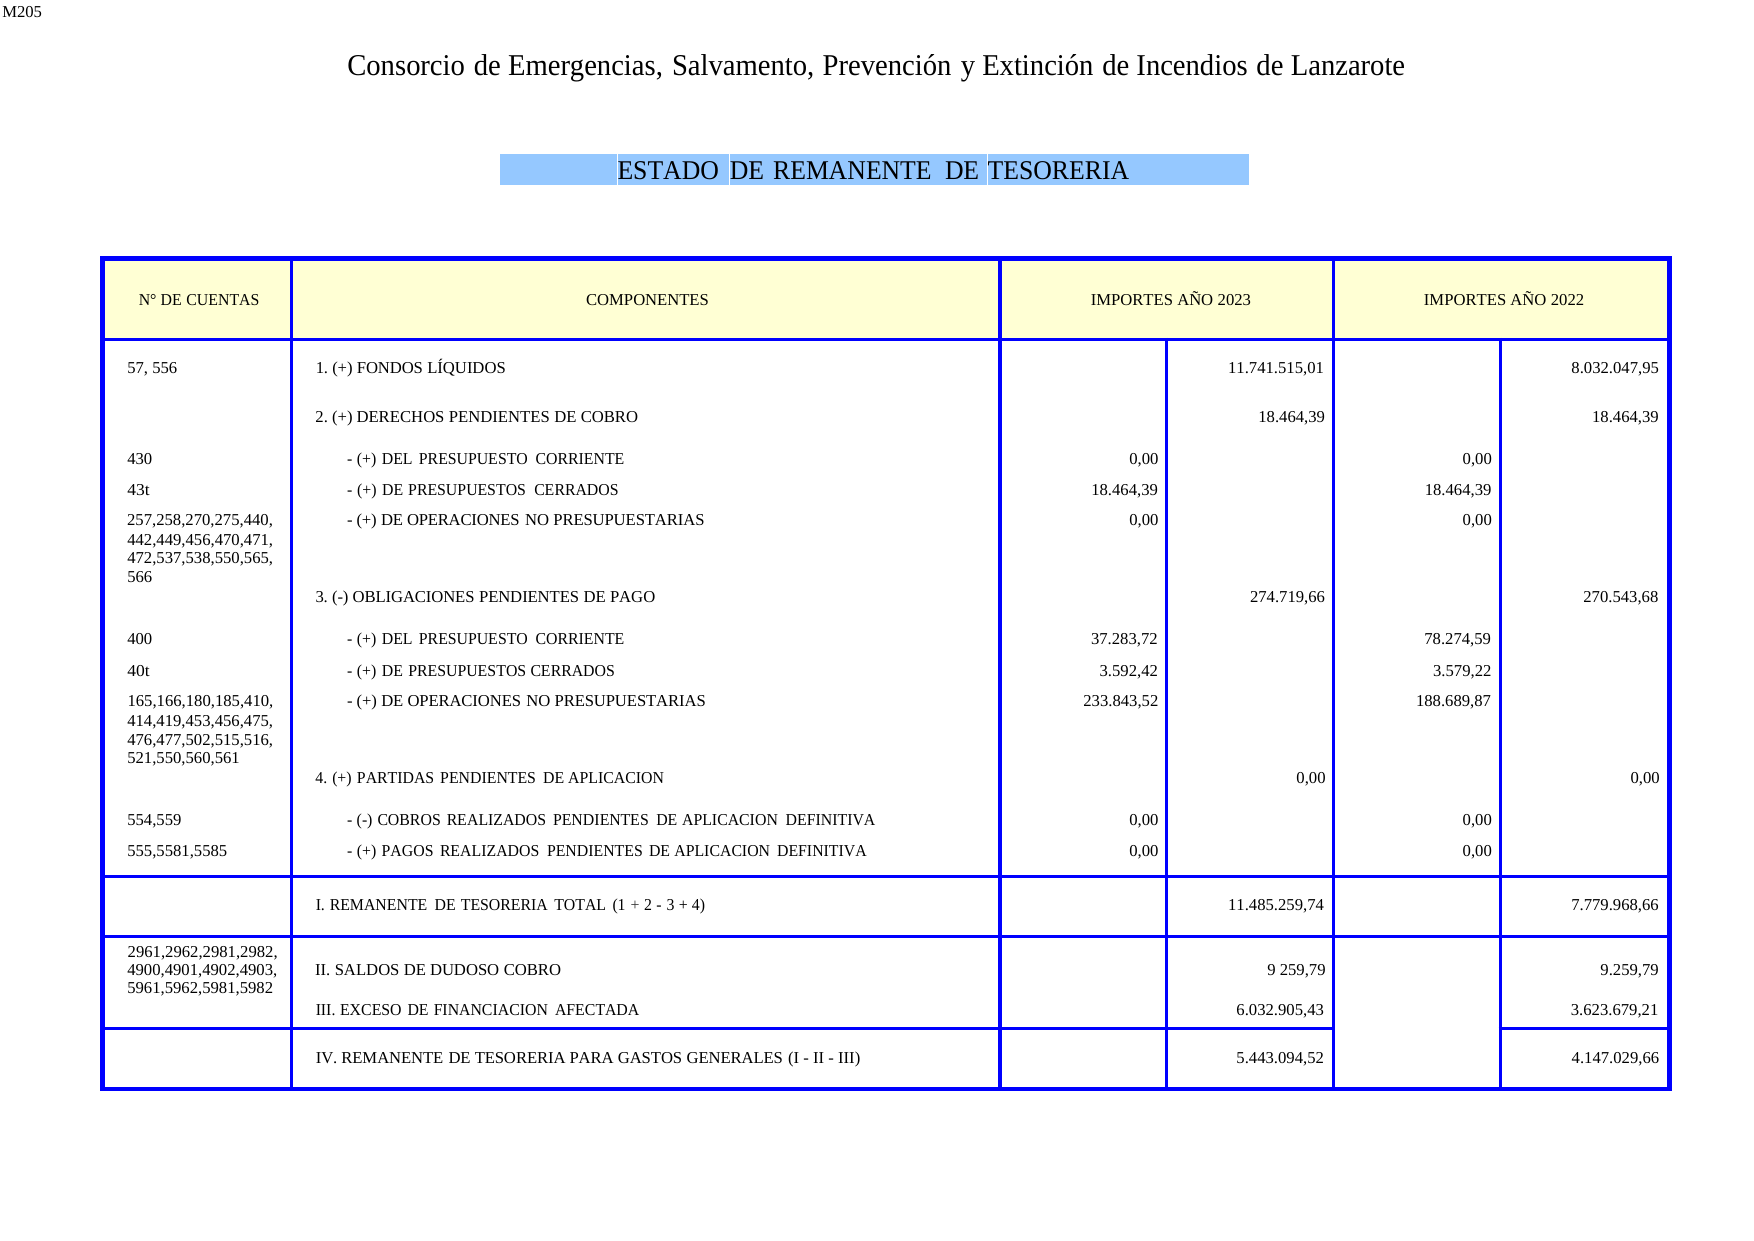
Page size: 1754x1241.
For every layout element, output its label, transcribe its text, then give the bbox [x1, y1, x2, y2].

table_cell [1335, 732, 1499, 750]
table_cell 11.485.259,74 [1168, 878, 1332, 934]
table_cell 18.464,39 [1502, 390, 1667, 437]
table_cell [293, 938, 998, 961]
table_cell [1002, 769, 1165, 799]
table_cell [1502, 655, 1667, 686]
table_cell 0,00 [1002, 505, 1165, 531]
table_cell [293, 978, 998, 996]
table_cell [293, 551, 998, 569]
table_cell 0,00 [1168, 769, 1332, 799]
table_cell 4.147.029,66 [1502, 1030, 1667, 1087]
subtitle ESTADO DE REMANENTE DE TESORERIA [62, 154, 1686, 185]
table_cell 40t [105, 655, 290, 686]
table_cell 18.464,39 [1335, 474, 1499, 505]
table_cell 472,537,538,550,565, [105, 551, 290, 569]
table_cell 7.779.968,66 [1502, 878, 1667, 934]
table_cell [1002, 390, 1165, 437]
table_cell 0,00 [1502, 769, 1667, 799]
table_cell [1335, 588, 1499, 618]
table_cell [105, 769, 290, 799]
table_cell [293, 712, 998, 732]
table_cell [105, 996, 290, 1027]
table_cell [1168, 569, 1332, 588]
table_header N° DE CUENTAS [105, 261, 290, 338]
table_cell - (+) DEL PRESUPUESTO CORRIENTE [293, 618, 998, 654]
table_cell 6.032.905,43 [1168, 996, 1332, 1027]
table_cell 18.464,39 [1002, 474, 1165, 505]
table_cell 78.274,59 [1335, 618, 1499, 654]
table_cell [1335, 712, 1499, 732]
table_cell 0,00 [1002, 438, 1165, 474]
table_cell [1335, 531, 1499, 551]
table_cell - (+) DE OPERACIONES NO PRESUPUESTARIAS [293, 686, 998, 712]
table_cell 430 [105, 438, 290, 474]
table_cell 57, 556 [105, 341, 290, 390]
table_cell III. EXCESO DE FINANCIACION AFECTADA [293, 996, 998, 1027]
table_cell 188.689,87 [1335, 686, 1499, 712]
table_cell [1002, 750, 1165, 769]
table_cell [1168, 835, 1332, 875]
table_cell [1502, 732, 1667, 750]
table_cell 476,477,502,515,516, [105, 732, 290, 750]
table_cell 414,419,453,456,475, [105, 712, 290, 732]
table_cell [1002, 732, 1165, 750]
table_cell [1335, 769, 1499, 799]
table_cell 5.443.094,52 [1168, 1030, 1332, 1087]
table_cell [1002, 878, 1165, 934]
table_cell [293, 732, 998, 750]
table_header IMPORTES AÑO 2023 [1002, 261, 1332, 338]
table_cell [1502, 750, 1667, 769]
table_cell - (+) DE PRESUPUESTOS CERRADOS [293, 655, 998, 686]
table_cell [1168, 938, 1332, 961]
table_cell 1. (+) FONDOS LÍQUIDOS [293, 341, 998, 390]
table_cell 0,00 [1002, 835, 1165, 875]
table_cell [1502, 474, 1667, 505]
table_cell [1335, 390, 1499, 437]
table_cell IV. REMANENTE DE TESORERIA PARA GASTOS GENERALES (I - II - III) [293, 1030, 998, 1087]
table_cell [1502, 505, 1667, 531]
table_cell 43t [105, 474, 290, 505]
table_cell 11.741.515,01 [1168, 341, 1332, 390]
table_cell 3.579,22 [1335, 655, 1499, 686]
table_cell [1002, 1030, 1165, 1087]
table_cell [1168, 978, 1332, 996]
table_cell [1502, 438, 1667, 474]
table_cell [1002, 551, 1165, 569]
table_cell [1002, 712, 1165, 732]
table_cell 18.464,39 [1168, 390, 1332, 437]
table_cell II. SALDOS DE DUDOSO COBRO [293, 961, 998, 978]
table_cell [1502, 551, 1667, 569]
table_cell 37.283,72 [1002, 618, 1165, 654]
table_cell [105, 878, 290, 934]
table_cell [1168, 799, 1332, 835]
table_cell [1002, 588, 1165, 618]
table_cell [105, 390, 290, 437]
table_cell 554,559 [105, 799, 290, 835]
table_cell I. REMANENTE DE TESORERIA TOTAL (1 + 2 - 3 + 4) [293, 878, 998, 934]
table_header COMPONENTES [293, 261, 998, 338]
table_cell [1502, 799, 1667, 835]
table_cell - (-) COBROS REALIZADOS PENDIENTES DE APLICACION DEFINITIVA [293, 799, 998, 835]
table_cell [1168, 686, 1332, 712]
table_cell 0,00 [1335, 505, 1499, 531]
table_cell [105, 1030, 290, 1087]
table_cell 274.719,66 [1168, 588, 1332, 618]
table_cell - (+) DEL PRESUPUESTO CORRIENTE [293, 438, 998, 474]
table_cell [1168, 505, 1332, 531]
table_cell 165,166,180,185,410, [105, 686, 290, 712]
table_cell 2961,2962,2981,2982, [105, 938, 290, 961]
table_cell 566 [105, 569, 290, 588]
table_cell 5961,5962,5981,5982 [105, 978, 290, 996]
table_cell [1502, 531, 1667, 551]
table_cell [1335, 750, 1499, 769]
table_cell 270.543,68 [1502, 588, 1667, 618]
table_cell [1168, 750, 1332, 769]
table_cell [1335, 938, 1499, 1087]
table_cell [1168, 438, 1332, 474]
table_cell 257,258,270,275,440, [105, 505, 290, 531]
table_cell [1002, 569, 1165, 588]
table_cell [1335, 341, 1499, 390]
table_cell [1502, 938, 1667, 961]
table_cell [1502, 835, 1667, 875]
table_cell [293, 750, 998, 769]
table_cell [293, 531, 998, 551]
table_cell [1502, 569, 1667, 588]
table_cell [1335, 569, 1499, 588]
table_cell 4. (+) PARTIDAS PENDIENTES DE APLICACION [293, 769, 998, 799]
table_cell 9.259,79 [1502, 961, 1667, 978]
table_cell 0,00 [1335, 438, 1499, 474]
table_cell 400 [105, 618, 290, 654]
table_cell 0,00 [1335, 799, 1499, 835]
table_cell [1335, 551, 1499, 569]
table_cell [1502, 712, 1667, 732]
table_cell [1168, 551, 1332, 569]
table_cell 4900,4901,4902,4903, [105, 961, 290, 978]
table_cell [1002, 938, 1165, 1027]
table_cell - (+) DE PRESUPUESTOS CERRADOS [293, 474, 998, 505]
subtitle Consorcio de Emergencias, Salvamento, Prevención y Extinción de Incendios de Lanzarote [62, 47, 1689, 82]
table_cell 0,00 [1002, 799, 1165, 835]
table_cell - (+) PAGOS REALIZADOS PENDIENTES DE APLICACION DEFINITIVA [293, 835, 998, 875]
table_cell [1168, 474, 1332, 505]
table_cell [1502, 978, 1667, 996]
table_cell - (+) DE OPERACIONES NO PRESUPUESTARIAS [293, 505, 998, 531]
table_cell [1002, 341, 1165, 390]
table_cell [105, 588, 290, 618]
table_cell [1168, 655, 1332, 686]
table_cell 555,5581,5585 [105, 835, 290, 875]
table_header IMPORTES AÑO 2022 [1335, 261, 1667, 338]
table_cell [293, 569, 998, 588]
table_cell [1002, 531, 1165, 551]
table_cell [1168, 732, 1332, 750]
table_cell [1168, 618, 1332, 654]
table_cell 521,550,560,561 [105, 750, 290, 769]
table_cell [1168, 531, 1332, 551]
table_cell 9 259,79 [1168, 961, 1332, 978]
table_cell [1335, 878, 1499, 934]
table_cell 3.592,42 [1002, 655, 1165, 686]
table_cell [1502, 686, 1667, 712]
table_cell [1502, 618, 1667, 654]
table_cell 3. (-) OBLIGACIONES PENDIENTES DE PAGO [293, 588, 998, 618]
table_cell 442,449,456,470,471, [105, 531, 290, 551]
table_cell 233.843,52 [1002, 686, 1165, 712]
table_cell 3.623.679,21 [1502, 996, 1667, 1027]
table_cell 8.032.047,95 [1502, 341, 1667, 390]
table_cell 2. (+) DERECHOS PENDIENTES DE COBRO [293, 390, 998, 437]
table_cell 0,00 [1335, 835, 1499, 875]
table_cell [1168, 712, 1332, 732]
